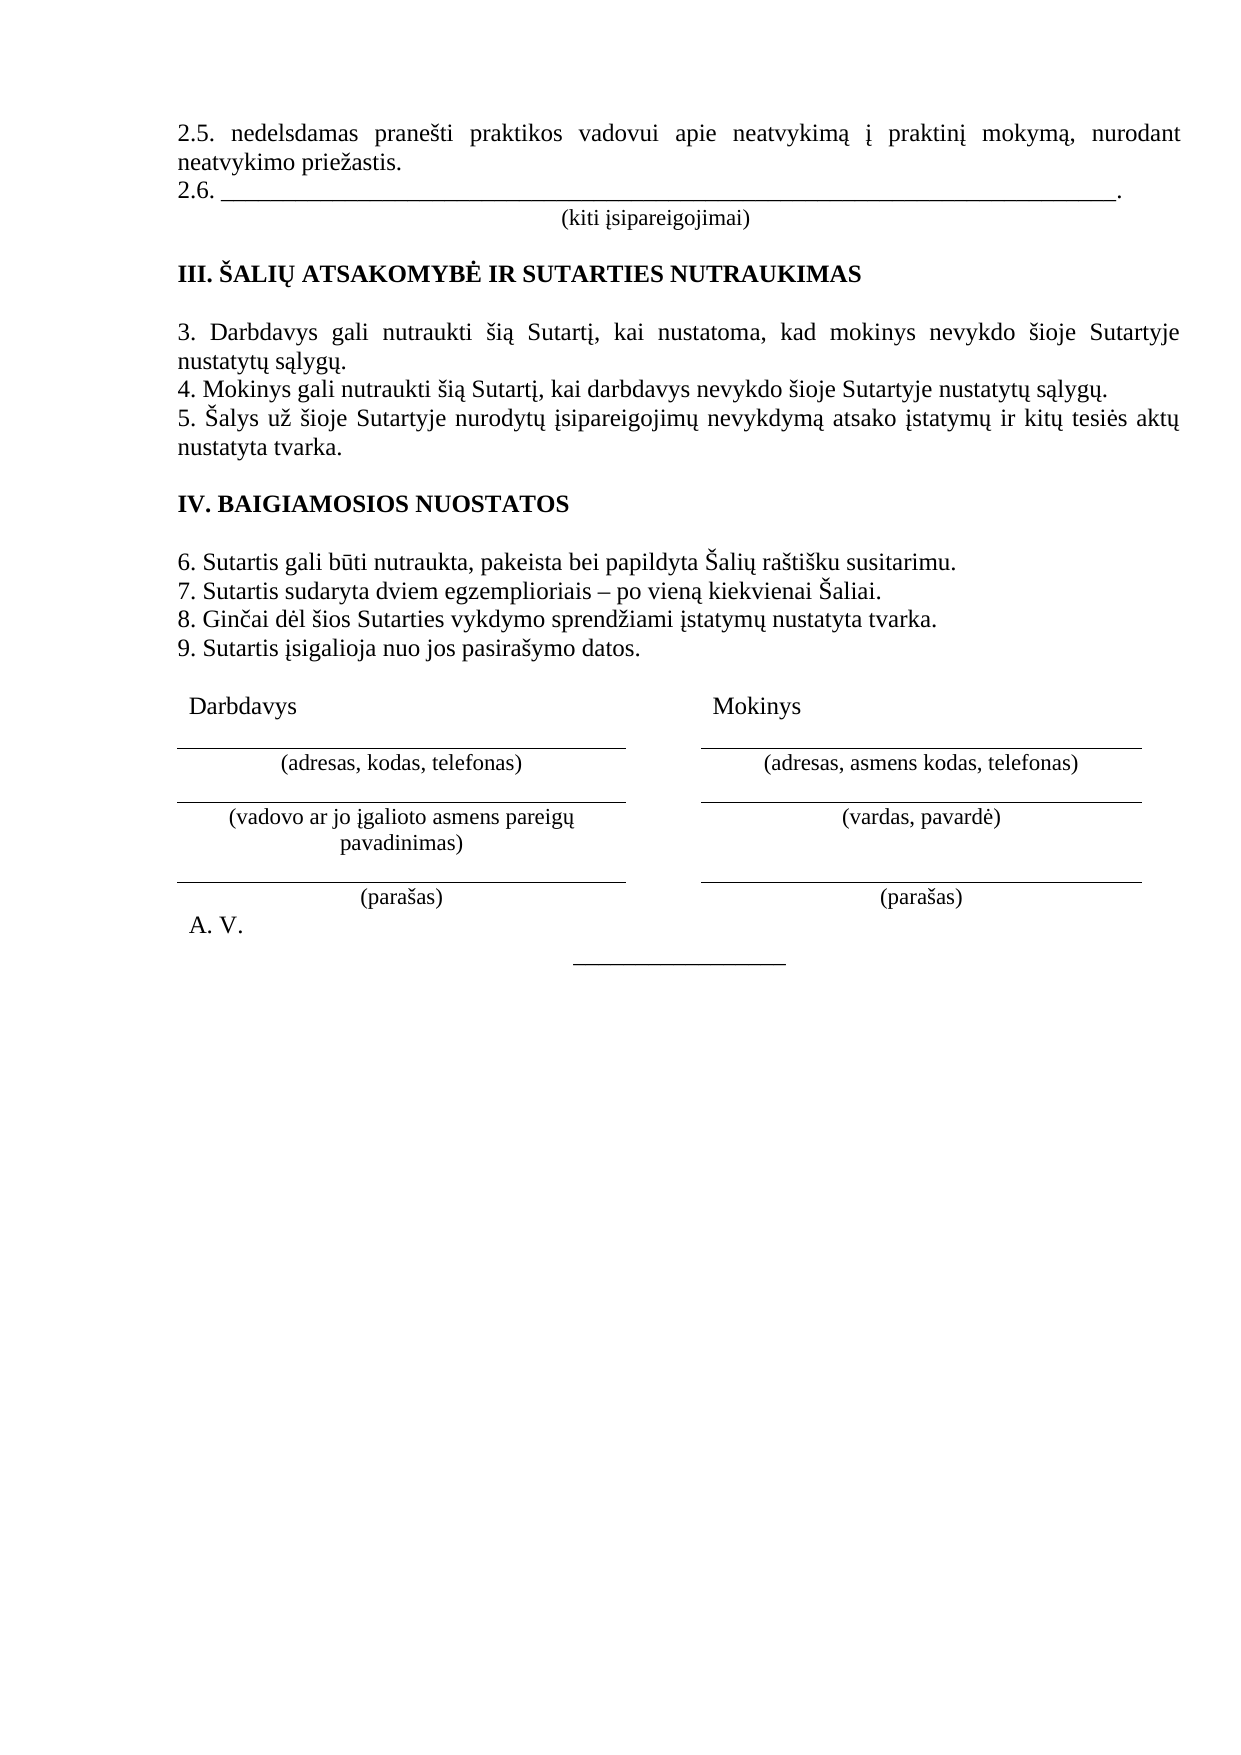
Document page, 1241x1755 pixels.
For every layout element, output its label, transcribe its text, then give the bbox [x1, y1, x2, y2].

text III. ŠALIŲ ATSAKOMYBĖ IR SUTARTIES NUTRAUKIMAS [177, 259, 1181, 288]
table_cell (parašas) [177, 883, 626, 910]
text 2.5. nedelsdamas pranešti praktikos vadovui apie neatvykimą į praktinį mokymą, nurodant neatvykimo priežastis. [177, 118, 1181, 176]
table_cell [626, 748, 701, 802]
text 8. Ginčai dėl šios Sutarties vykdymo sprendžiami įstatymų nustatyta tvarka. [177, 604, 1181, 633]
text _________________ [177, 939, 1181, 967]
table_cell (vardas, pavardė) [701, 803, 1142, 882]
text 9. Sutartis įsigalioja nuo jos pasirašymo datos. [177, 633, 1181, 662]
table_cell [701, 910, 1142, 939]
table_cell A. V. [177, 910, 626, 939]
text 6. Sutartis gali būti nutraukta, pakeista bei papildyta Šalių raštišku susitarimu. [177, 547, 1181, 576]
text (kiti įsipareigojimai) [177, 204, 1181, 231]
table_cell (adresas, asmens kodas, telefonas) [701, 749, 1142, 802]
table_cell [626, 910, 701, 939]
table_header [626, 691, 701, 748]
table_cell (vadovo ar jo įgalioto asmens pareigų pavadinimas) [177, 803, 626, 882]
table_header Darbdavys [177, 691, 626, 748]
table_cell [626, 802, 701, 882]
table_cell [626, 882, 701, 910]
table_cell (parašas) [701, 883, 1142, 910]
text 5. Šalys už šioje Sutartyje nurodytų įsipareigojimų nevykdymą atsako įstatymų ir kitų tesiės aktų nustatyta tvarka. [177, 403, 1181, 461]
text 7. Sutartis sudaryta dviem egzemplioriais – po vieną kiekvienai Šaliai. [177, 576, 1181, 604]
table_cell (adresas, kodas, telefonas) [177, 749, 626, 802]
text 4. Mokinys gali nutraukti šią Sutartį, kai darbdavys nevykdo šioje Sutartyje nustatytų sąlygų. [177, 374, 1181, 403]
text 2.6. . [177, 176, 1181, 204]
text IV. BAIGIAMOSIOS NUOSTATOS [177, 489, 1181, 518]
table_header Mokinys [701, 691, 1142, 748]
text 3. Darbdavys gali nutraukti šią Sutartį, kai nustatoma, kad mokinys nevykdo šioje Sutartyje nustatytų sąlygų. [177, 317, 1181, 374]
